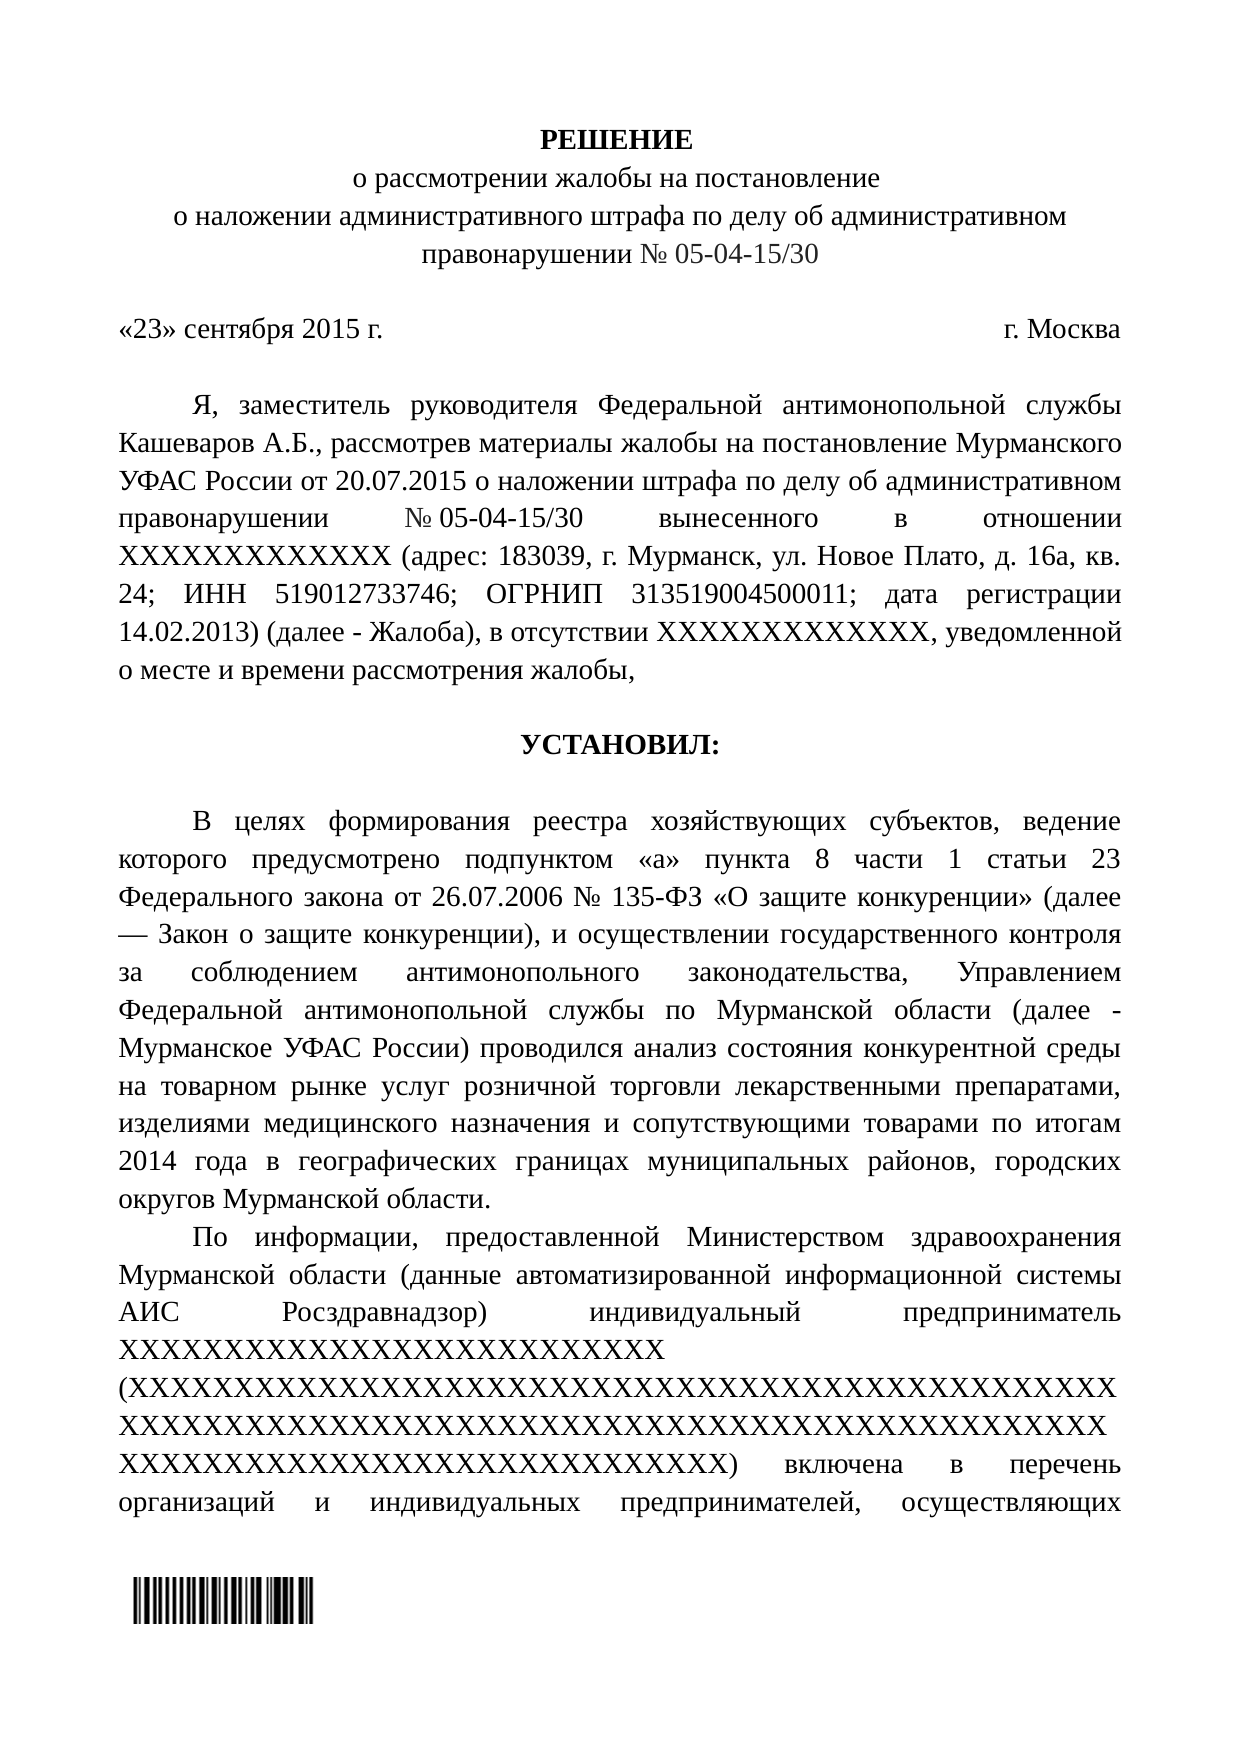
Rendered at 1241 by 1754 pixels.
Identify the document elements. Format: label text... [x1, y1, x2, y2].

text о рассмотрении жалобы на постановление [118, 156, 1122, 194]
text УСТАНОВИЛ: [118, 723, 1122, 761]
picture [118, 1577, 331, 1624]
text В целях формирования реестра хозяйствующих субъектов, ведение которого предусмотрено подпунктом «а» пункта 8 части 1 статьи 23 Федерального закона от 26.07.2006 № 135-ФЗ «О защите конкуренции» (далее — Закон о защите конкуренции), и осуществлении государственного контроля за соблюдением антимонопольного законодательства, Управлением Федеральной антимонопольной службы по Мурманской области (далее - Мурманское УФАС России) проводился анализ состояния конкурентной среды на товарном рынке услуг розничной торговли лекарственными препаратами, изделиями медицинского назначения и сопутствующими товарами по итогам 2014 года в географических границах муниципальных районов, городских округов Мурманской области. [118, 799, 1122, 1215]
text Я, заместитель руководителя Федеральной антимонопольной службы Кашеваров А.Б., рассмотрев материалы жалобы на постановление Мурманского УФАС России от 20.07.2015 о наложении штрафа по делу об административном правонарушении № 05-04-15/30 вынесенного в отношении XXXXXXXXXXXXX (адрес: 183039, г. Мурманск, ул. Новое Плато, д. 16а, кв. 24; ИНН 519012733746; ОГРНИП 313519004500011; дата регистрации 14.02.2013) (далее - Жалоба), в отсутствии XXXXXXXXXXXXX, уведомленной о месте и времени рассмотрения жалобы, [118, 383, 1122, 685]
text о наложении административного штрафа по делу об административном правонарушении № 05-04-15/30 [118, 194, 1122, 269]
text РЕШЕНИЕ [118, 118, 1122, 156]
text «23» сентября 2015 г. г. Москва [118, 307, 1122, 345]
text По информации, предоставленной Министерством здравоохранения Мурманской области (данные автоматизированной информационной системы АИС Росздравнадзор) индивидуальный предприниматель XXXXXXXXXXXXXXXXXXXXXXXXXX (XXXXXXXXXXXXXXXXXXXXXXXXXXXXXXXXXXXXXXXXXXXXXXXXXXXXXXXXXXXXXXXXXXXXXXXXXXXXXXXXXXXXXXXXXXXXXXXXXXXXXXXXXXXXXXXXXXXXXXXXXXX) включена в перечень организаций и индивидуальных предпринимателей, осуществляющих [118, 1215, 1122, 1517]
